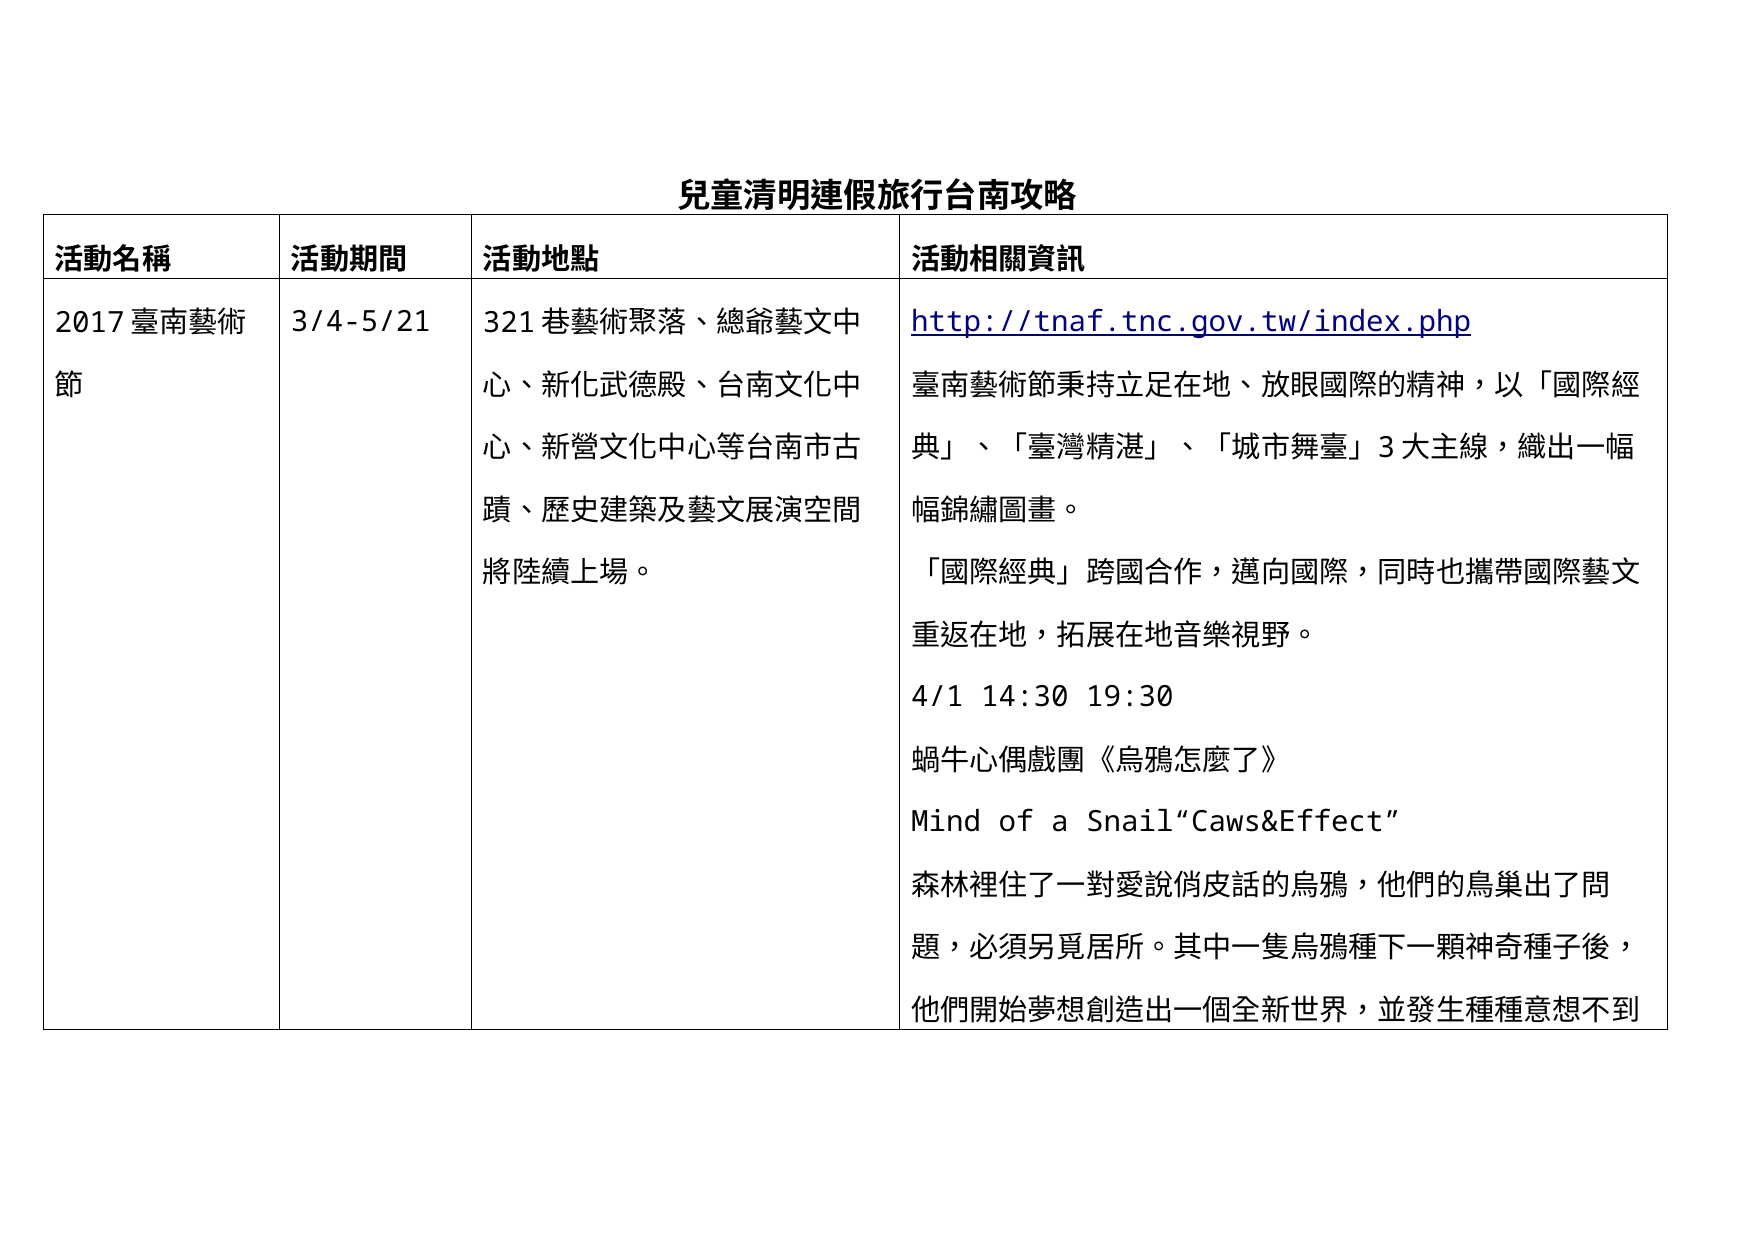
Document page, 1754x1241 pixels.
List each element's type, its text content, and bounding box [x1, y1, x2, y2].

table_cell 3/4-5/21 [280, 279, 471, 1028]
text 兒童清明連假旅行台南攻略 [150, 151, 1604, 214]
table_cell 2017臺南藝術節 [44, 279, 279, 1028]
table_header 活動名稱 [44, 215, 279, 277]
table_cell 321巷藝術聚落、總爺藝文中心、新化武德殿、台南文化中心、新營文化中心等台南市古蹟、歷史建築及藝文展演空間將陸續上場。 [472, 279, 899, 1028]
table_header 活動地點 [472, 215, 899, 277]
table_cell http://tnaf.tnc.gov.tw/index.php 臺南藝術節秉持立足在地、放眼國際的精神，以「國際經典」、「臺灣精湛」、「城市舞臺」3大主線，織出一幅幅錦繡圖畫。 「國際經典」跨國合作，邁向國際，同時也攜帶國際藝文重返在地，拓展在地音樂視野。 4/1 14:30 19:30 蝸牛心偶戲團《烏鴉怎麼了》 Mind of a Snail“Caws&Effect” 森林裡住了一對愛說俏皮話的烏鴉，他們的鳥巢出了問題，必須另覓居所。其中一隻烏鴉種下一顆神奇種子後，他們開始夢想創造出一個全新世界，並發生種種意想不到 [900, 279, 1667, 1028]
table_header 活動相關資訊 [900, 215, 1667, 277]
table_header 活動期間 [280, 215, 471, 277]
